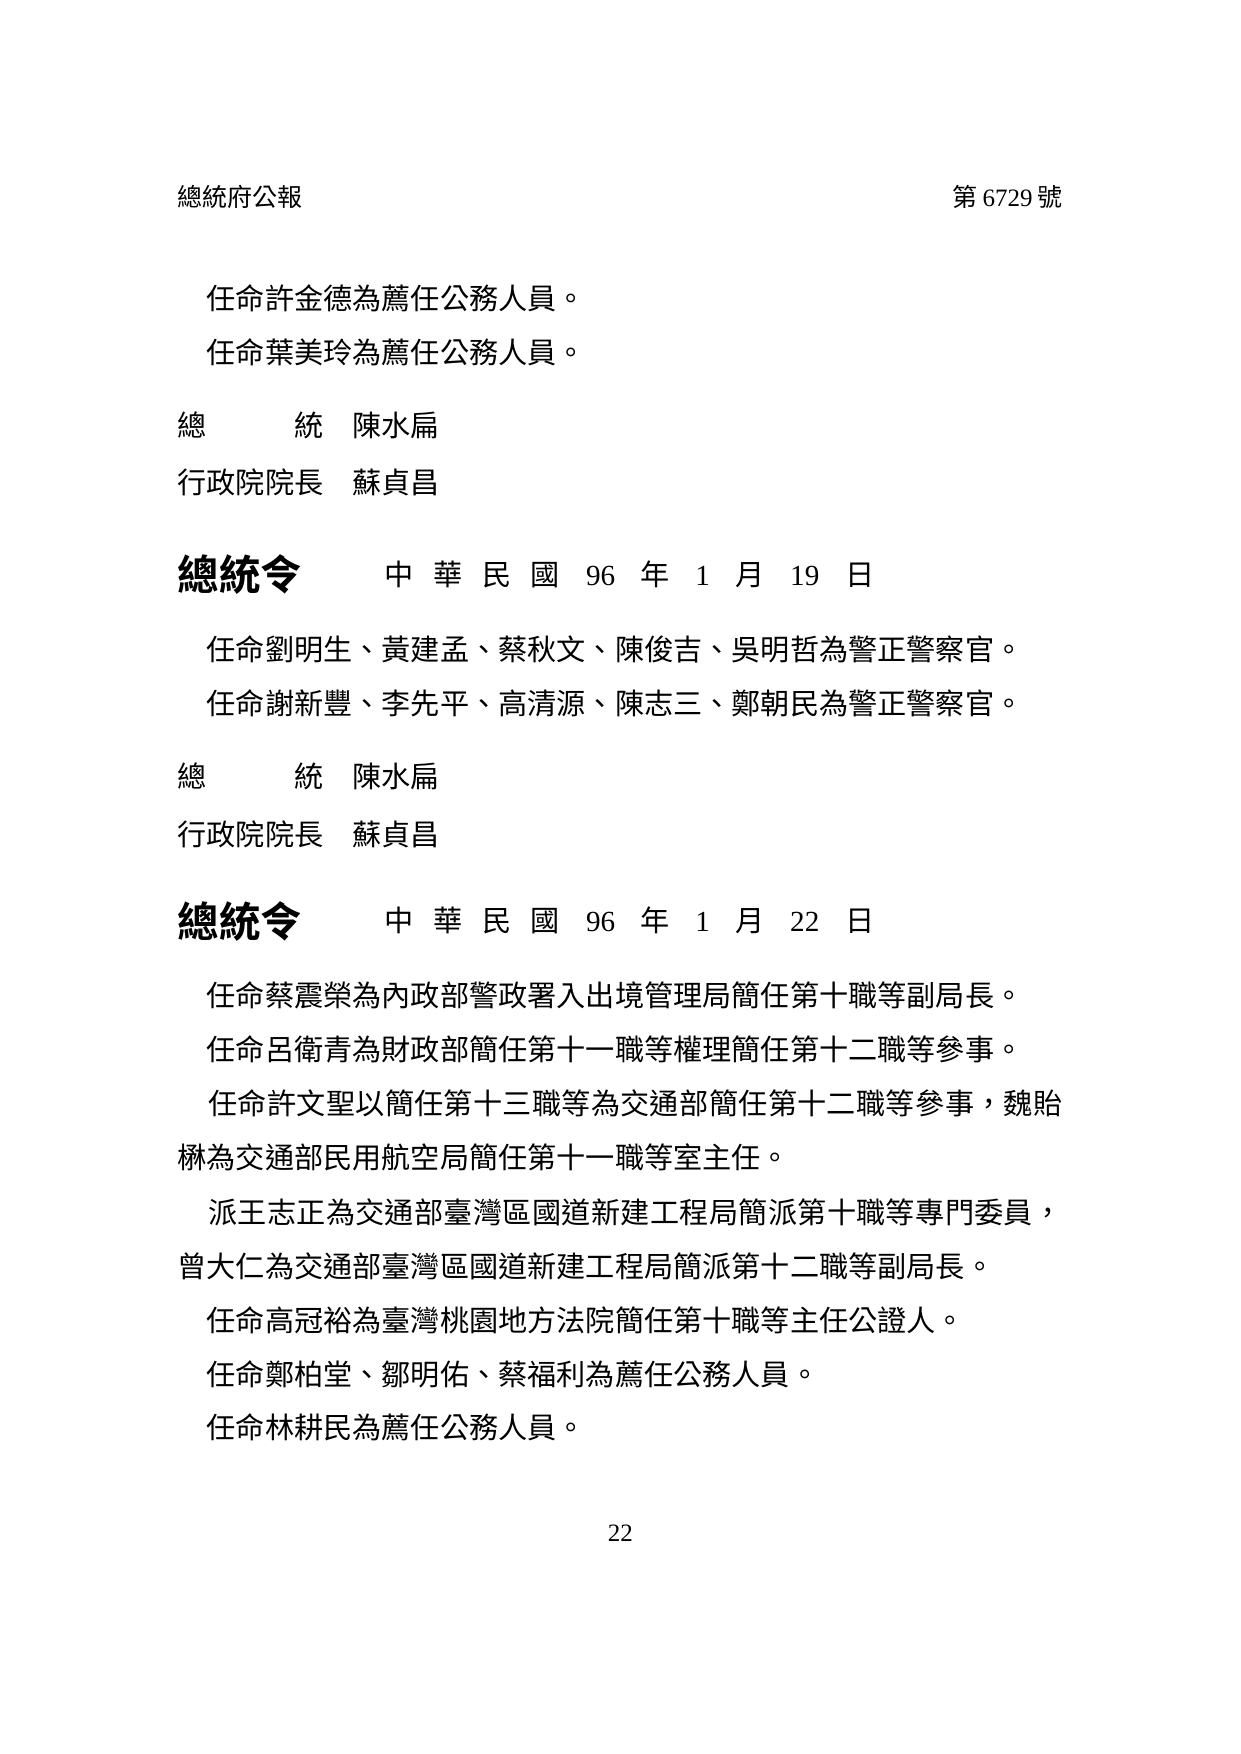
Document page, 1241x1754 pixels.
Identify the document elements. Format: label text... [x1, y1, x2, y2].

text 行政院院長 蘇貞昌 [177, 808, 1063, 854]
text 任命謝新豐、李先平、高清源、陳志三、鄭朝民為警正警察官。 [177, 671, 1063, 725]
text 派王志正為交通部臺灣區國道新建工程局簡派第十職等專門委員，曾大仁為交通部臺灣區國道新建工程局簡派第十二職等副局長。 [177, 1180, 1063, 1288]
text 任命呂衛青為財政部簡任第十一職等權理簡任第十二職等參事。 [177, 1017, 1063, 1071]
text 任命高冠裕為臺灣桃園地方法院簡任第十職等主任公證人。 [177, 1288, 1063, 1342]
text 任命劉明生、黃建孟、蔡秋文、陳俊吉、吳明哲為警正警察官。 [177, 617, 1063, 671]
text 總 統 陳水扁 [177, 399, 1063, 446]
text 任命鄭柏堂、鄒明佑、蔡福利為薦任公務人員。 [177, 1342, 1063, 1396]
table_header 中華民國96年1月22日 [381, 875, 877, 963]
table_header 中華民國96年1月19日 [381, 528, 877, 617]
text 任命蔡震榮為內政部警政署入出境管理局簡任第十職等副局長。 [177, 963, 1063, 1017]
text 行政院院長 蘇貞昌 [177, 456, 1063, 503]
text 任命許金德為薦任公務人員。 [177, 266, 1063, 320]
text 總 統 陳水扁 [177, 750, 1063, 797]
text 任命林耕民為薦任公務人員。 [177, 1396, 1063, 1448]
table_header 總統令 [174, 528, 381, 617]
text 任命葉美玲為薦任公務人員。 [177, 320, 1063, 374]
table_header 總統令 [174, 875, 381, 963]
text 任命許文聖以簡任第十三職等為交通部簡任第十二職等參事，魏貽楙為交通部民用航空局簡任第十一職等室主任。 [177, 1071, 1063, 1180]
